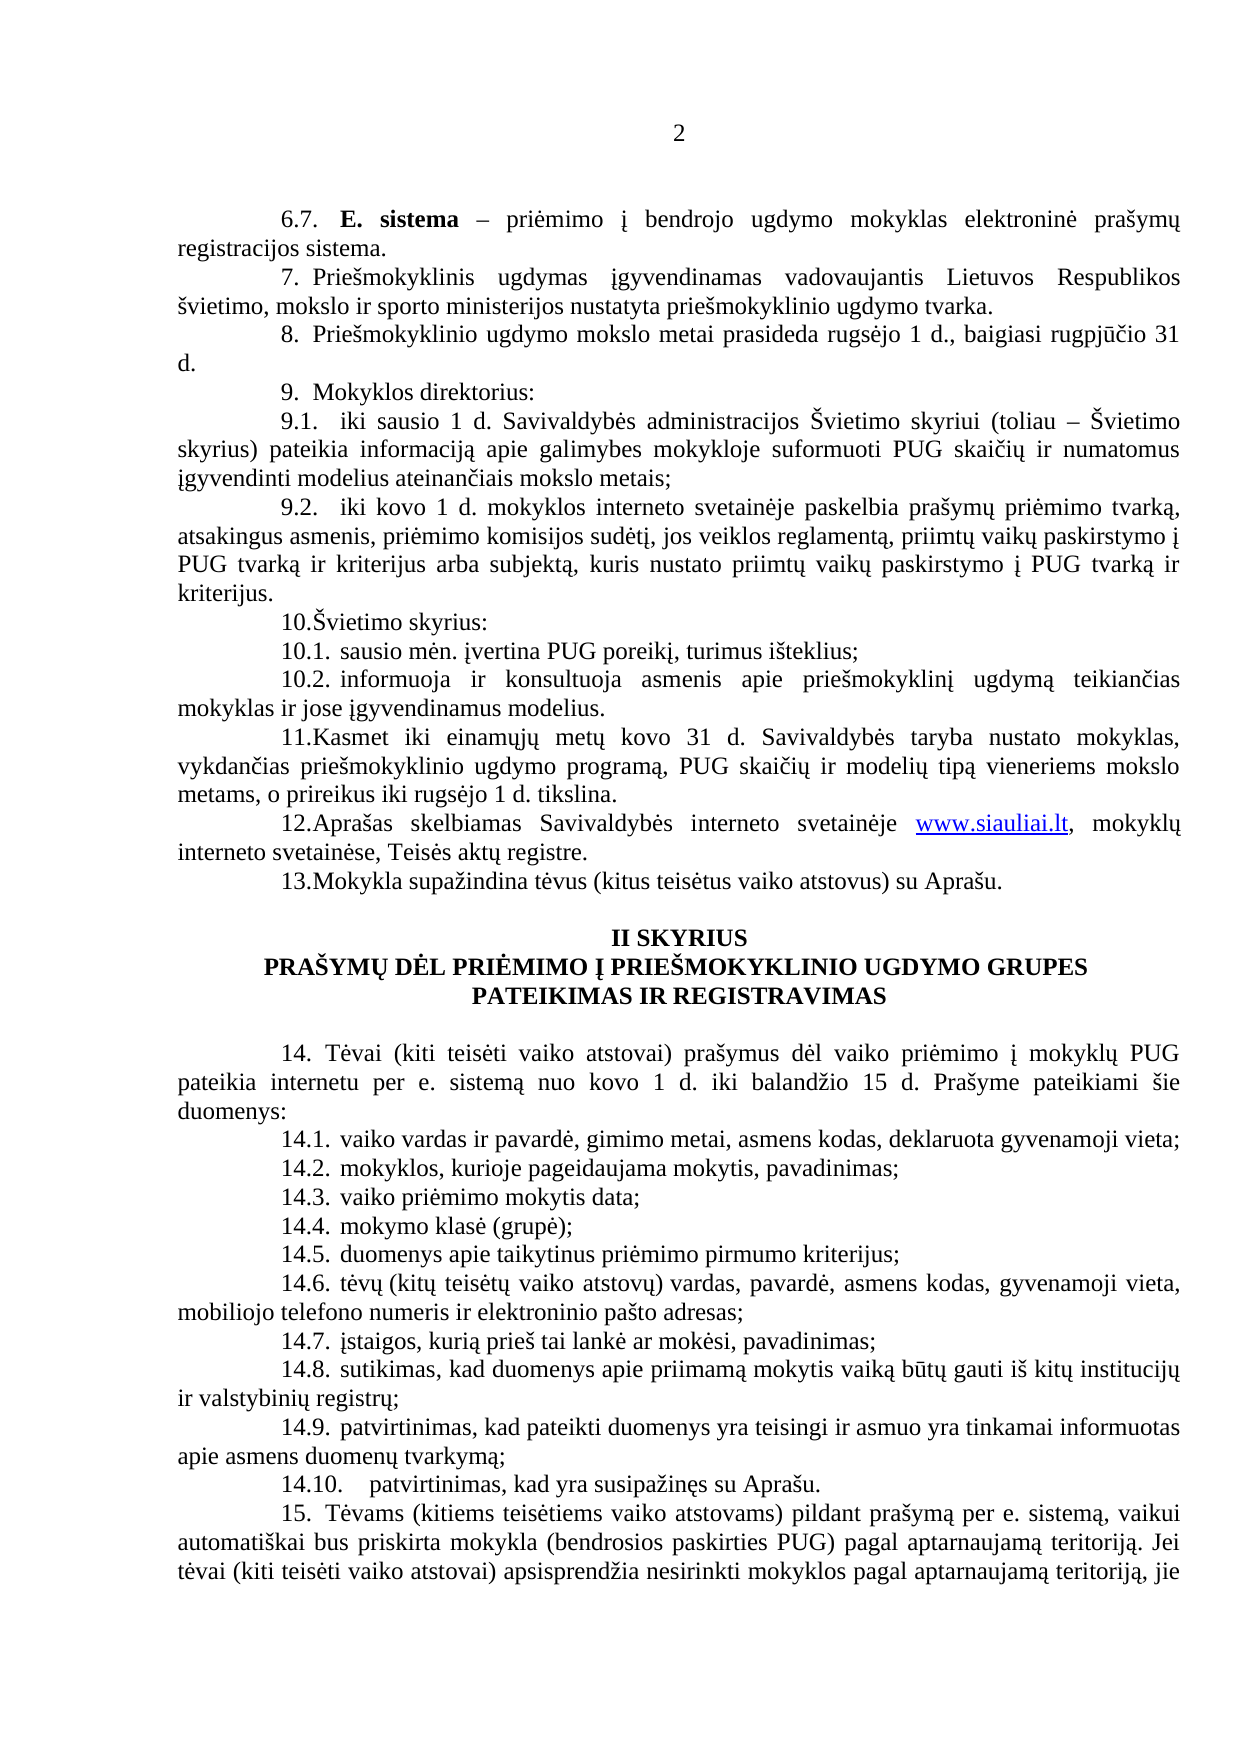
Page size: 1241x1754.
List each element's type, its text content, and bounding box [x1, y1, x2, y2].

text 13. Mokykla supažindina tėvus (kitus teisėtus vaiko atstovus) su Aprašu. [177, 866, 1181, 894]
text II SKYRIUS [177, 923, 1181, 952]
text 10. Švietimo skyrius: [177, 607, 1181, 636]
text 14.1. vaiko vardas ir pavardė, gimimo metai, asmens kodas, deklaruota gyvenamoji vieta; [177, 1124, 1181, 1153]
text 14.6. tėvų (kitų teisėtų vaiko atstovų) vardas, pavardė, asmens kodas, gyvenamoji vieta, mobiliojo telefono numeris ir elektroninio pašto adresas; [177, 1268, 1181, 1326]
text PATEIKIMAS IR REGISTRAVIMAS [177, 981, 1181, 1009]
text 12. Aprašas skelbiamas Savivaldybės interneto svetainėje www.siauliai.lt, mokyklų interneto svetainėse, Teisės aktų registre. [177, 808, 1181, 866]
text 14. Tėvai (kiti teisėti vaiko atstovai) prašymus dėl vaiko priėmimo į mokyklų PUG pateikia internetu per e. sistemą nuo kovo 1 d. iki balandžio 15 d. Prašyme pateikiami šie duomenys: [177, 1038, 1181, 1124]
text 6.7. E. sistema – priėmimo į bendrojo ugdymo mokyklas elektroninė prašymų registracijos sistema. [177, 204, 1181, 262]
text 15. Tėvams (kitiems teisėtiems vaiko atstovams) pildant prašymą per e. sistemą, vaikui automatiškai bus priskirta mokykla (bendrosios paskirties PUG) pagal aptarnaujamą teritoriją. Jei tėvai (kiti teisėti vaiko atstovai) apsisprendžia nesirinkti mokyklos pagal aptarnaujamą teritoriją, jie [177, 1498, 1181, 1584]
text 7. Priešmokyklinis ugdymas įgyvendinamas vadovaujantis Lietuvos Respublikos švietimo, mokslo ir sporto ministerijos nustatyta priešmokyklinio ugdymo tvarka. [177, 262, 1181, 319]
text 14.5. duomenys apie taikytinus priėmimo pirmumo kriterijus; [177, 1239, 1181, 1268]
text 11. Kasmet iki einamųjų metų kovo 31 d. Savivaldybės taryba nustato mokyklas, vykdančias priešmokyklinio ugdymo programą, PUG skaičių ir modelių tipą vieneriems mokslo metams, o prireikus iki rugsėjo 1 d. tikslina. [177, 722, 1181, 808]
text 10.1. sausio mėn. įvertina PUG poreikį, turimus išteklius; [177, 636, 1181, 664]
text 10.2. informuoja ir konsultuoja asmenis apie priešmokyklinį ugdymą teikiančias mokyklas ir jose įgyvendinamus modelius. [177, 664, 1181, 722]
text 14.2. mokyklos, kurioje pageidaujama mokytis, pavadinimas; [177, 1153, 1181, 1182]
text 9.2. iki kovo 1 d. mokyklos interneto svetainėje paskelbia prašymų priėmimo tvarką, atsakingus asmenis, priėmimo komisijos sudėtį, jos veiklos reglamentą, priimtų vaikų paskirstymo į PUG tvarką ir kriterijus arba subjektą, kuris nustato priimtų vaikų paskirstymo į PUG tvarką ir kriterijus. [177, 492, 1181, 607]
text 14.10. patvirtinimas, kad yra susipažinęs su Aprašu. [177, 1469, 1181, 1498]
text 9. Mokyklos direktorius: [177, 377, 1181, 406]
text 9.1. iki sausio 1 d. Savivaldybės administracijos Švietimo skyriui (toliau – Švietimo skyrius) pateikia informaciją apie galimybes mokykloje suformuoti PUG skaičių ir numatomus įgyvendinti modelius ateinančiais mokslo metais; [177, 406, 1181, 492]
text 14.8. sutikimas, kad duomenys apie priimamą mokytis vaiką būtų gauti iš kitų institucijų ir valstybinių registrų; [177, 1354, 1181, 1412]
text 14.4. mokymo klasė (grupė); [177, 1211, 1181, 1239]
text 14.3. vaiko priėmimo mokytis data; [177, 1182, 1181, 1211]
text 8. Priešmokyklinio ugdymo mokslo metai prasideda rugsėjo 1 d., baigiasi rugpjūčio 31 d. [177, 319, 1181, 377]
text 14.9. patvirtinimas, kad pateikti duomenys yra teisingi ir asmuo yra tinkamai informuotas apie asmens duomenų tvarkymą; [177, 1412, 1181, 1469]
text PRAŠYMŲ DĖL PRIĖMIMO Į PRIEŠMOKYKLINIO UGDYMO GRUPES [177, 952, 1181, 981]
text 14.7. įstaigos, kurią prieš tai lankė ar mokėsi, pavadinimas; [177, 1326, 1181, 1354]
